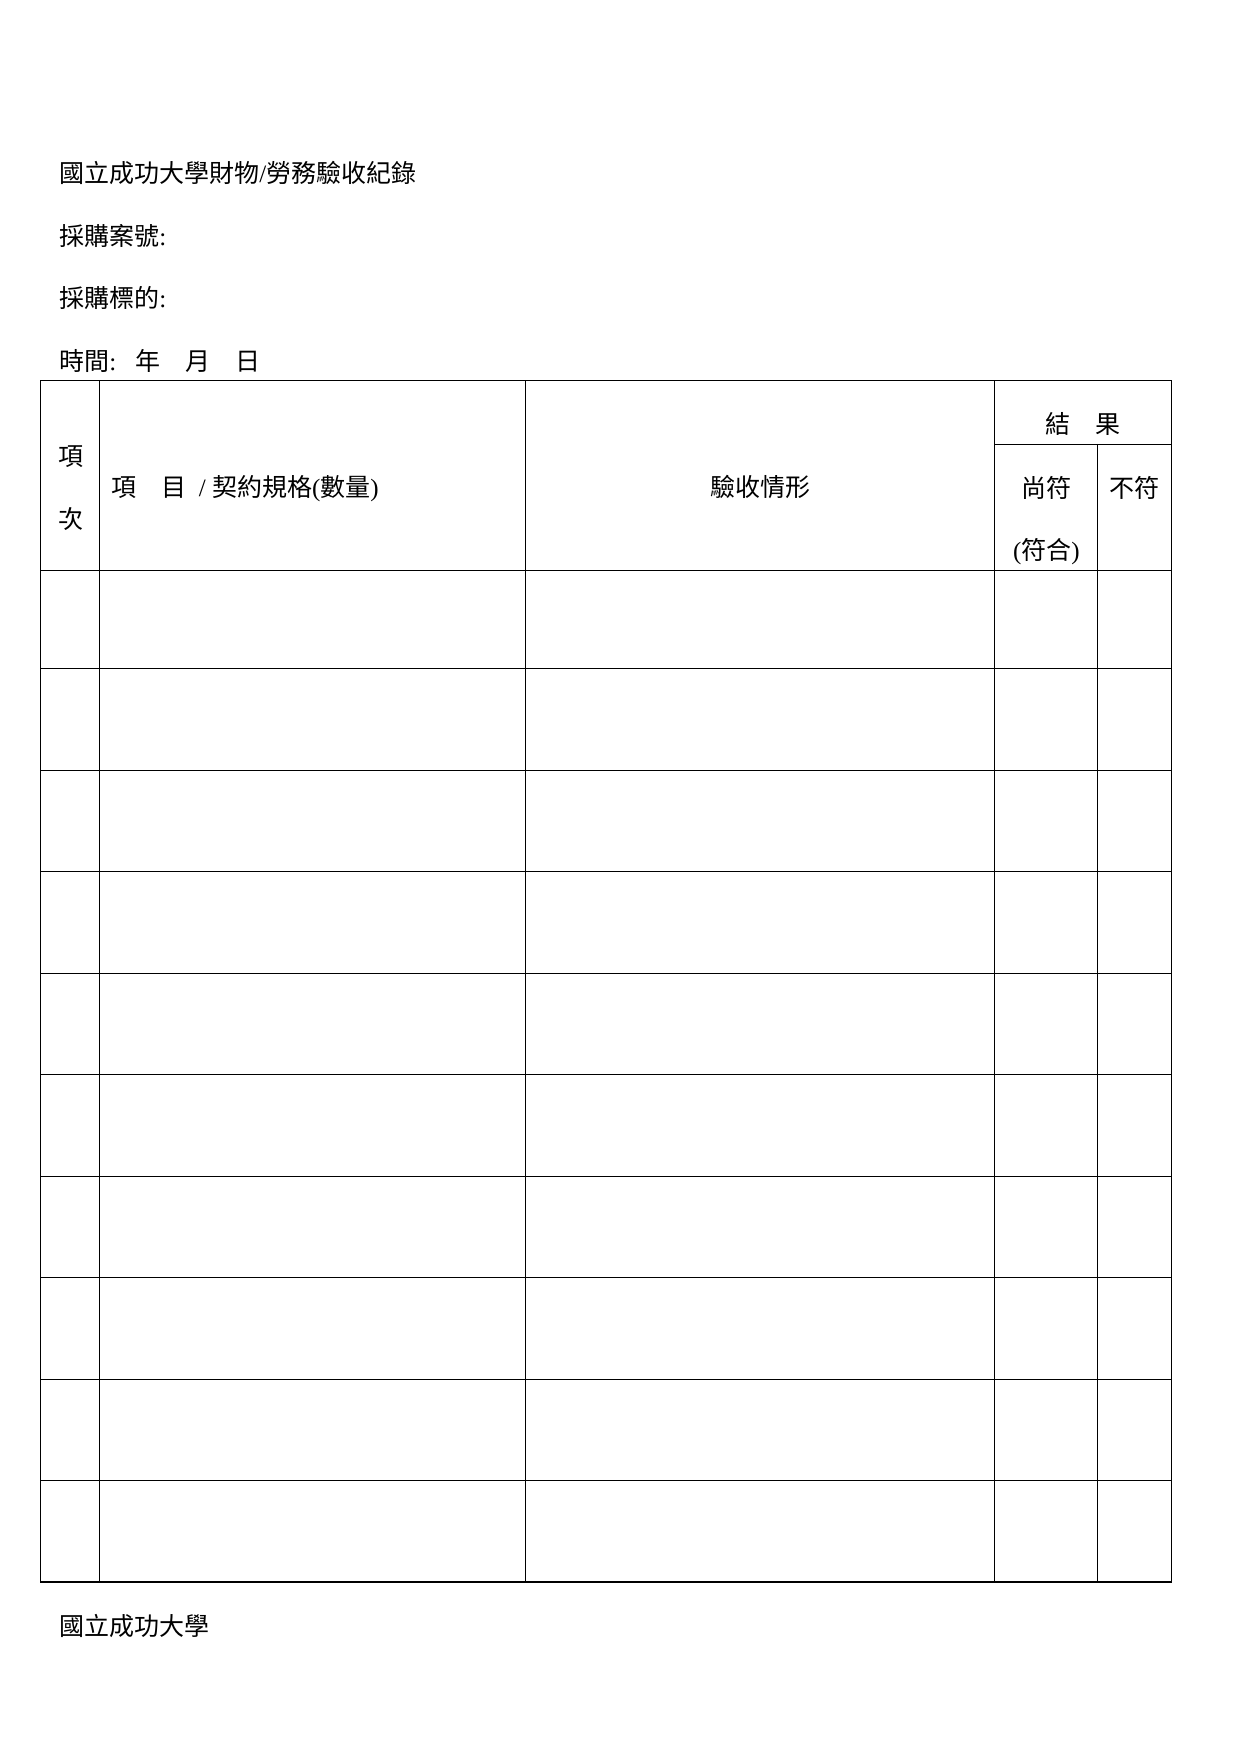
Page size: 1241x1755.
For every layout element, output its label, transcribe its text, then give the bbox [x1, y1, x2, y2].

table_cell [995, 872, 1097, 973]
text 國立成功大學 [59, 1583, 1172, 1645]
table_cell 不符 [1098, 445, 1171, 570]
table_cell [41, 1278, 99, 1378]
text 國立成功大學財物/勞務驗收紀錄 [59, 130, 1172, 193]
table_cell 尚符 (符合) [995, 445, 1097, 570]
table_cell [995, 1177, 1097, 1277]
table_cell [1098, 1075, 1171, 1176]
table_cell [100, 1481, 525, 1581]
table_cell [41, 872, 99, 973]
table_cell [100, 974, 525, 1074]
table_cell [100, 1380, 525, 1480]
table_cell [41, 571, 99, 668]
table_cell [41, 1481, 99, 1581]
text 採購標的: [59, 255, 1172, 318]
table_cell [100, 872, 525, 973]
table_cell [100, 771, 525, 871]
table_cell [995, 1380, 1097, 1480]
table_cell [1098, 1177, 1171, 1277]
table_header 項 目 / 契約規格(數量) [100, 381, 525, 570]
table_header 驗收情形 [526, 381, 994, 570]
table_cell [995, 1278, 1097, 1378]
table_cell [100, 571, 525, 668]
table_cell [41, 771, 99, 871]
table_cell [995, 571, 1097, 668]
table_cell [526, 974, 994, 1074]
table_cell [1098, 771, 1171, 871]
table_cell [1098, 1481, 1171, 1581]
text 採購案號: [59, 193, 1172, 255]
table_cell [1098, 974, 1171, 1074]
table_cell [526, 669, 994, 770]
table_cell [1098, 571, 1171, 668]
table_cell [41, 1177, 99, 1277]
table_cell [41, 1380, 99, 1480]
table_cell [1098, 1380, 1171, 1480]
table_cell [41, 1075, 99, 1176]
table_cell [41, 669, 99, 770]
table_cell [526, 1380, 994, 1480]
table_cell [526, 1075, 994, 1176]
table_cell [1098, 872, 1171, 973]
table_cell [526, 1278, 994, 1378]
table_cell [995, 771, 1097, 871]
table_cell [526, 571, 994, 668]
table_cell [100, 669, 525, 770]
table_cell [526, 872, 994, 973]
table_cell [100, 1075, 525, 1176]
table_cell [526, 771, 994, 871]
table_cell [995, 1075, 1097, 1176]
table_cell [995, 669, 1097, 770]
table_cell [1098, 669, 1171, 770]
text 時間: 年 月 日 [59, 318, 1172, 380]
table_header 項次 [41, 381, 99, 570]
table_cell [526, 1177, 994, 1277]
table_cell [995, 1481, 1097, 1581]
table_cell [1098, 1278, 1171, 1378]
table_cell [526, 1481, 994, 1581]
table_cell [100, 1278, 525, 1378]
table_cell [41, 974, 99, 1074]
table_header 結 果 [995, 381, 1171, 444]
table_cell [995, 974, 1097, 1074]
table_cell [100, 1177, 525, 1277]
